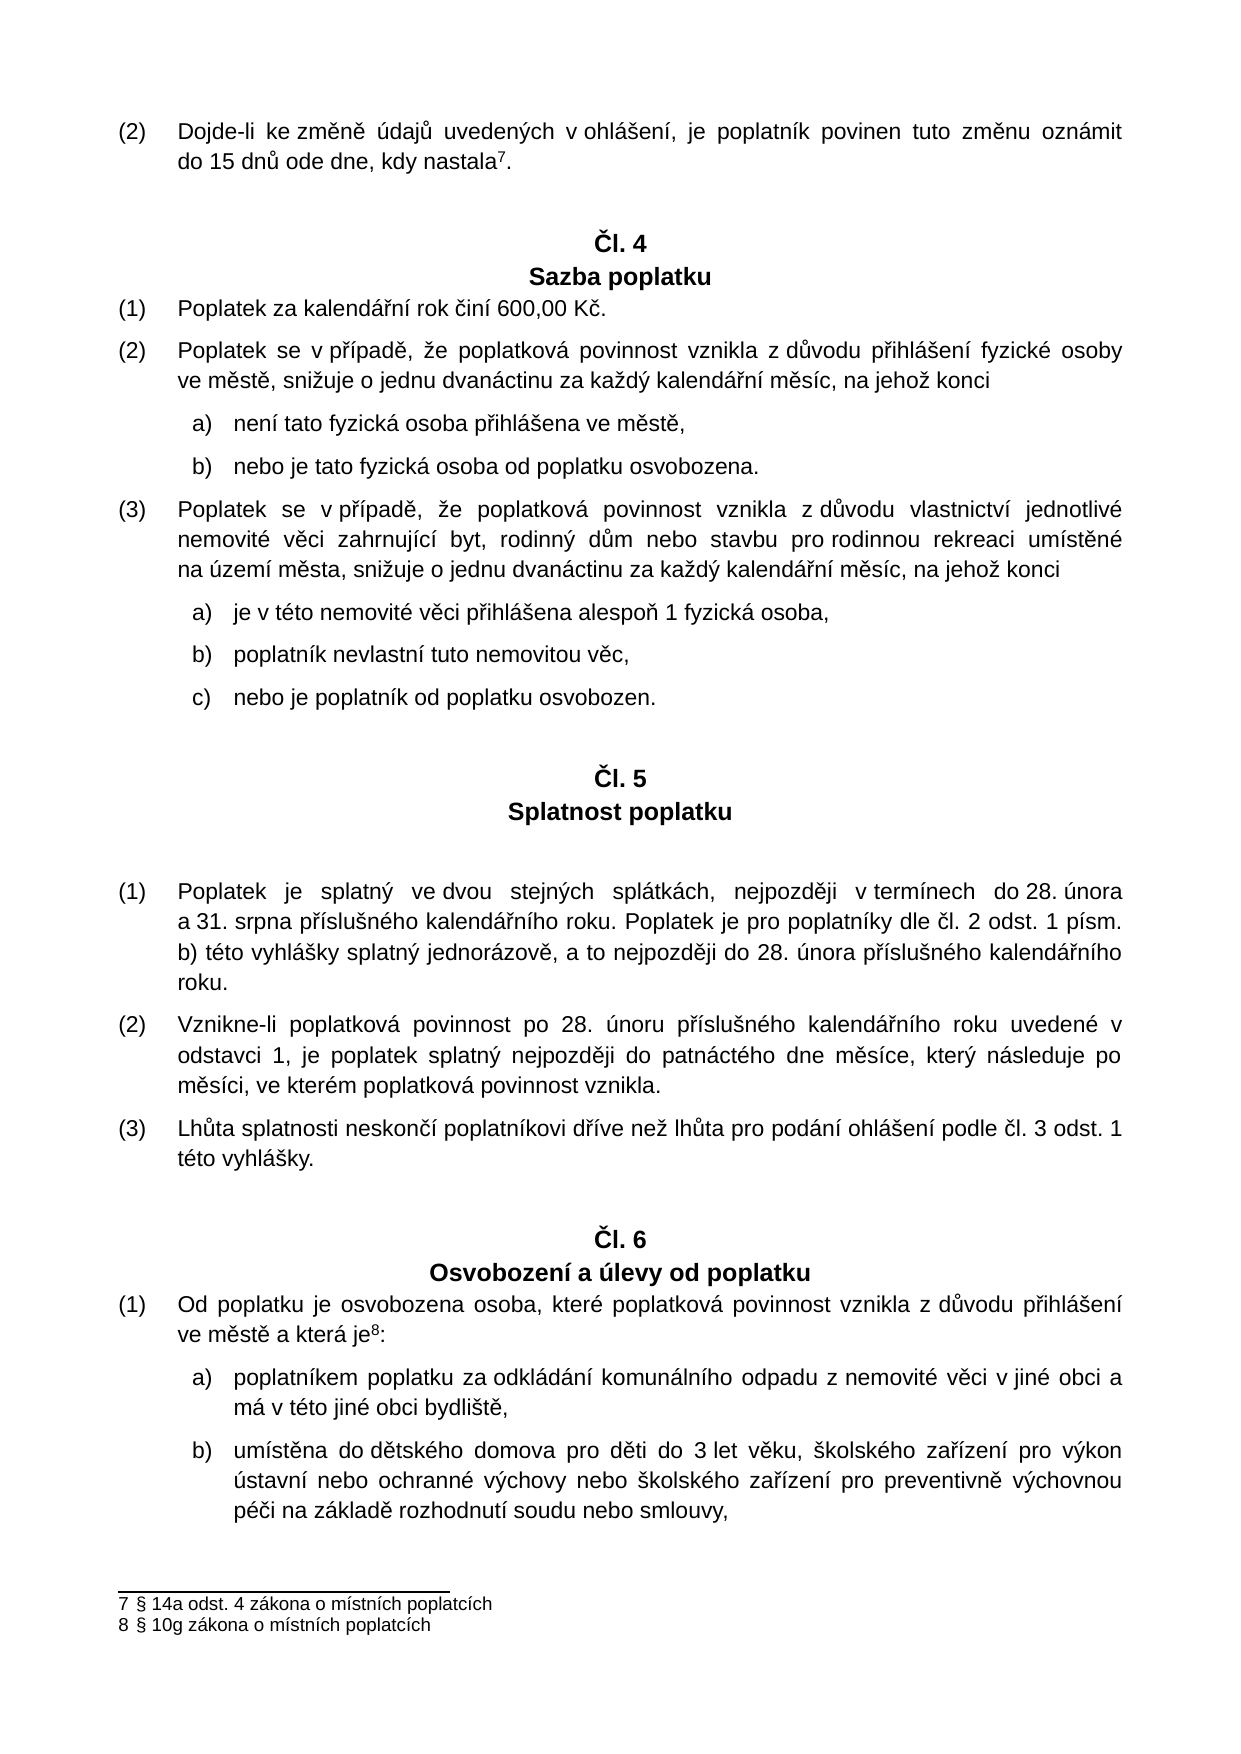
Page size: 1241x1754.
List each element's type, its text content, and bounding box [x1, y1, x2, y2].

list umístěna do dětského domova pro děti do 3 let věku, školského zařízení pro výkon ústavní nebo ochranné výchovy nebo školského zařízení pro preventivně výchovnou péči na základě rozhodnutí soudu nebo smlouvy, [192, 1437, 1122, 1523]
list Vznikne-li poplatková povinnost po 28. únoru příslušného kalendářního roku uvedené v odstavci 1, je poplatek splatný nejpozději do patnáctého dne měsíce, který následuje po měsíci, ve kterém poplatková povinnost vznikla. [118, 1011, 1122, 1098]
list poplatníkem poplatku za odkládání komunálního odpadu z nemovité věci v jiné obci a má v této jiné obci bydliště, [192, 1364, 1122, 1420]
list Lhůta splatnosti neskončí poplatníkovi dříve než lhůta pro podání ohlášení podle čl. 3 odst. 1 této vyhlášky. [118, 1114, 1122, 1171]
list Od poplatku je osvobozena osoba, které poplatková povinnost vznikla z důvodu přihlášení ve městě a která je: [118, 1291, 1122, 1347]
list nebo je poplatník od poplatku osvobozen. [192, 684, 1122, 711]
list není tato fyzická osoba přihlášena ve městě, [192, 410, 1122, 437]
subtitle Čl. 4 Sazba poplatku [118, 228, 1122, 290]
list Poplatek za kalendářní rok činí 600,00 Kč. [118, 294, 1122, 321]
list je v této nemovité věci přihlášena alespoň 1 fyzická osoba, [192, 599, 1122, 625]
subtitle Čl. 6 Osvobození a úlevy od poplatku [118, 1225, 1122, 1287]
list Poplatek se v případě, že poplatková povinnost vznikla z důvodu vlastnictví jednotlivé nemovité věci zahrnující byt, rodinný dům nebo stavbu pro rodinnou rekreaci umístěné na území města, snižuje o jednu dvanáctinu za každý kalendářní měsíc, na jehož konci [118, 496, 1122, 582]
list Dojde-li ke změně údajů uvedených v ohlášení, je poplatník povinen tuto změnu oznámit do 15 dnů ode dne, kdy nastala. [118, 118, 1122, 175]
list Poplatek se v případě, že poplatková povinnost vznikla z důvodu přihlášení fyzické osoby ve městě, snižuje o jednu dvanáctinu za každý kalendářní měsíc, na jehož konci [118, 337, 1122, 394]
list poplatník nevlastní tuto nemovitou věc, [192, 641, 1122, 668]
list nebo je tato fyzická osoba od poplatku osvobozena. [192, 453, 1122, 479]
list Poplatek je splatný ve dvou stejných splátkách, nejpozději v termínech do 28. února a 31. srpna příslušného kalendářního roku. Poplatek je pro poplatníky dle čl. 2 odst. 1 písm. b) této vyhlášky splatný jednorázově, a to nejpozději do 28. února příslušného kalendářního roku. [118, 878, 1122, 995]
list § 14a odst. 4 zákona o místních poplatcích [118, 1592, 1122, 1614]
list § 10g zákona o místních poplatcích [118, 1614, 1122, 1635]
subtitle Čl. 5 Splatnost poplatku [118, 764, 1122, 826]
